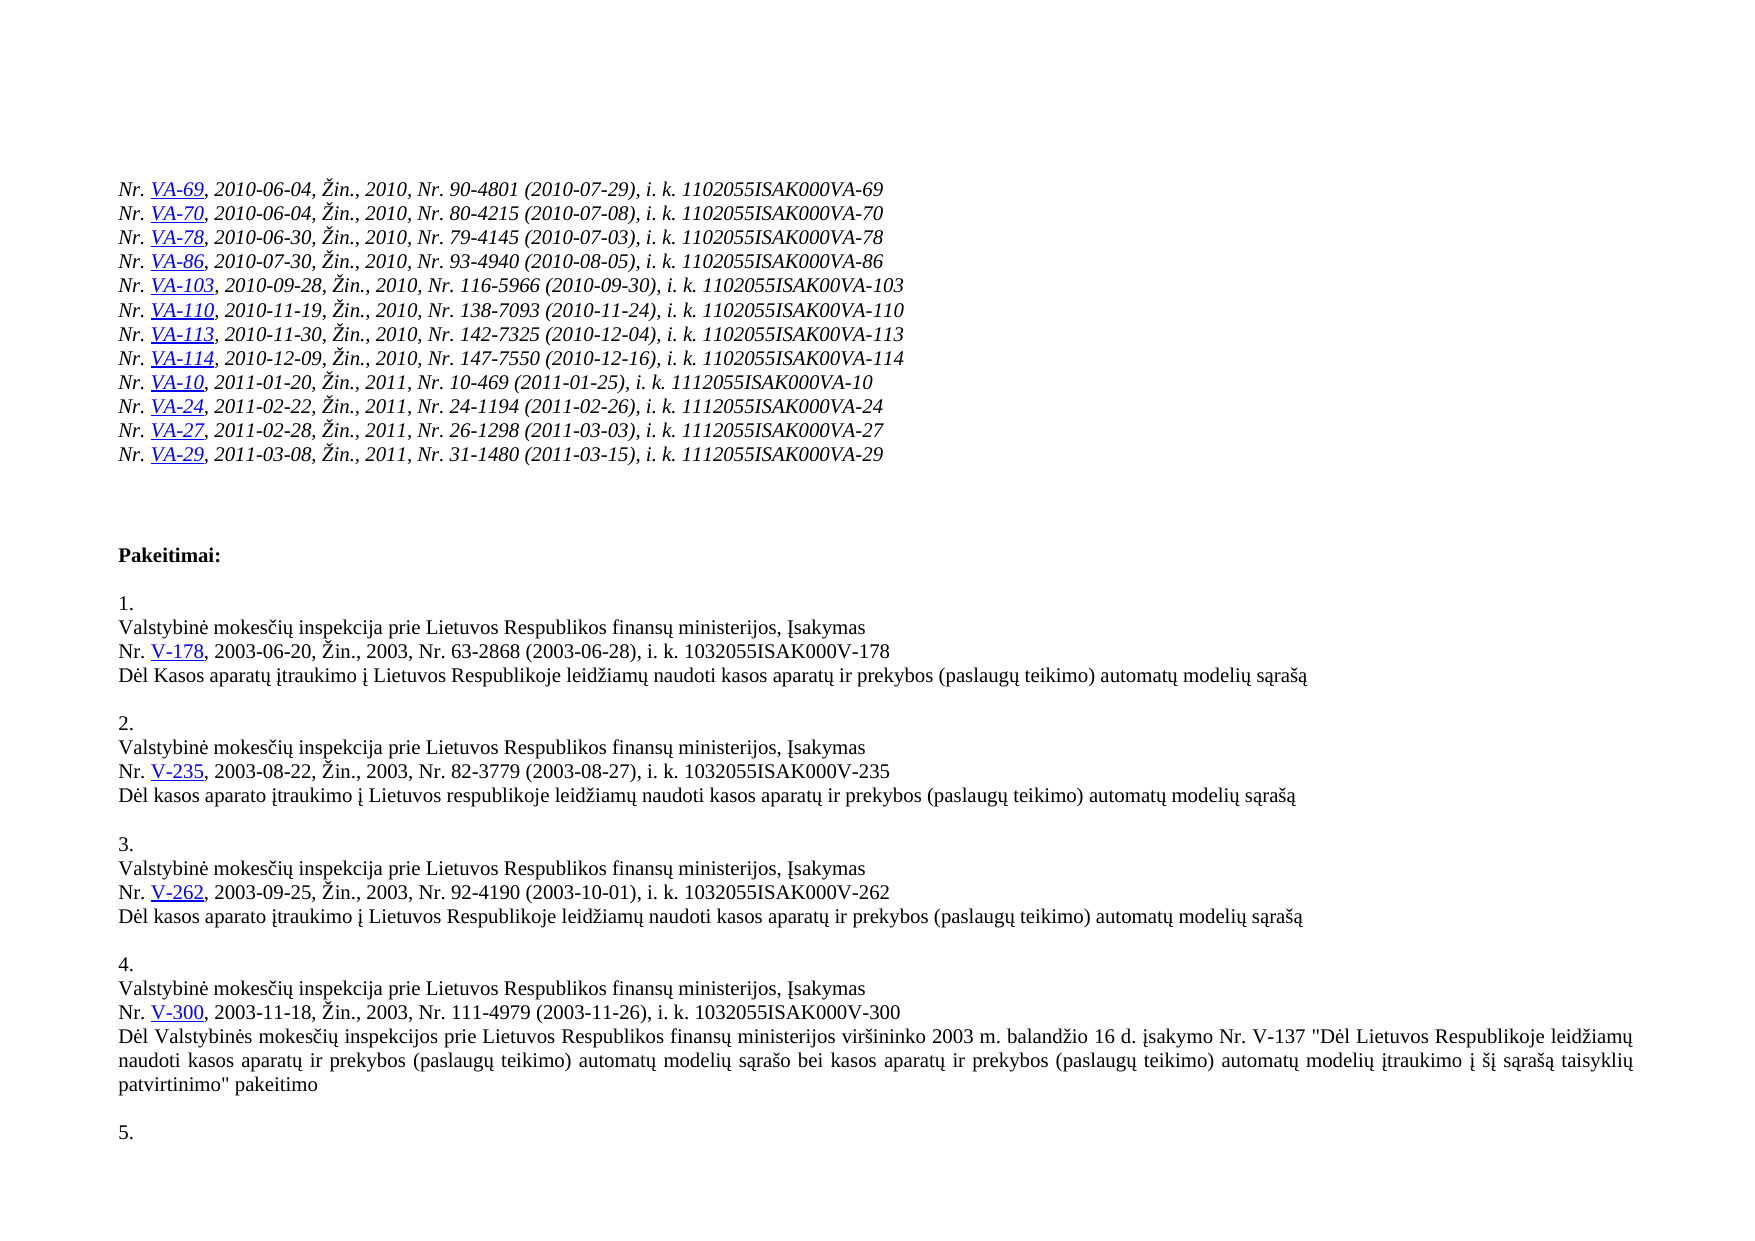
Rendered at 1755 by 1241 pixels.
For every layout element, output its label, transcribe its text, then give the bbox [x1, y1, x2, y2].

text Dėl Kasos aparatų įtraukimo į Lietuvos Respublikoje leidžiamų naudoti kasos aparatų ir prekybos (paslaugų teikimo) automatų modelių sąrašą [118, 663, 1636, 687]
text Dėl kasos aparato įtraukimo į Lietuvos Respublikoje leidžiamų naudoti kasos aparatų ir prekybos (paslaugų teikimo) automatų modelių sąrašą [118, 904, 1636, 928]
text Dėl Valstybinės mokesčių inspekcijos prie Lietuvos Respublikos finansų ministerijos viršininko 2003 m. balandžio 16 d. įsakymo Nr. V-137 "Dėl Lietuvos Respublikoje leidžiamų naudoti kasos aparatų ir prekybos (paslaugų teikimo) automatų modelių sąrašo bei kasos aparatų ir prekybos (paslaugų teikimo) automatų modelių įtraukimo į šį sąrašą taisyklių patvirtinimo" pakeitimo [118, 1024, 1636, 1096]
text 5. [118, 1120, 1636, 1144]
text 1. [118, 591, 1636, 615]
text 2. [118, 711, 1636, 735]
text 4. [118, 952, 1636, 976]
text Nr. V-262, 2003-09-25, Žin., 2003, Nr. 92-4190 (2003-10-01), i. k. 1032055ISAK000V-262 [118, 880, 1636, 904]
text Nr. VA-86, 2010-07-30, Žin., 2010, Nr. 93-4940 (2010-08-05), i. k. 1102055ISAK000VA-86 [118, 249, 1636, 273]
text Nr. VA-114, 2010-12-09, Žin., 2010, Nr. 147-7550 (2010-12-16), i. k. 1102055ISAK00VA-114 [118, 346, 1636, 370]
text Nr. VA-103, 2010-09-28, Žin., 2010, Nr. 116-5966 (2010-09-30), i. k. 1102055ISAK00VA-103 [118, 273, 1636, 297]
text Valstybinė mokesčių inspekcija prie Lietuvos Respublikos finansų ministerijos, Įsakymas [118, 856, 1636, 880]
text Nr. VA-29, 2011-03-08, Žin., 2011, Nr. 31-1480 (2011-03-15), i. k. 1112055ISAK000VA-29 [118, 442, 1636, 466]
text Nr. V-178, 2003-06-20, Žin., 2003, Nr. 63-2868 (2003-06-28), i. k. 1032055ISAK000V-178 [118, 639, 1636, 663]
text Nr. VA-24, 2011-02-22, Žin., 2011, Nr. 24-1194 (2011-02-26), i. k. 1112055ISAK000VA-24 [118, 394, 1636, 418]
text Nr. VA-113, 2010-11-30, Žin., 2010, Nr. 142-7325 (2010-12-04), i. k. 1102055ISAK00VA-113 [118, 322, 1636, 346]
text Valstybinė mokesčių inspekcija prie Lietuvos Respublikos finansų ministerijos, Įsakymas [118, 976, 1636, 1000]
text Pakeitimai: [118, 543, 1636, 567]
text Nr. VA-27, 2011-02-28, Žin., 2011, Nr. 26-1298 (2011-03-03), i. k. 1112055ISAK000VA-27 [118, 418, 1636, 442]
text Nr. VA-78, 2010-06-30, Žin., 2010, Nr. 79-4145 (2010-07-03), i. k. 1102055ISAK000VA-78 [118, 225, 1636, 249]
text Nr. V-235, 2003-08-22, Žin., 2003, Nr. 82-3779 (2003-08-27), i. k. 1032055ISAK000V-235 [118, 759, 1636, 783]
text Valstybinė mokesčių inspekcija prie Lietuvos Respublikos finansų ministerijos, Įsakymas [118, 615, 1636, 639]
text Nr. VA-70, 2010-06-04, Žin., 2010, Nr. 80-4215 (2010-07-08), i. k. 1102055ISAK000VA-70 [118, 201, 1636, 225]
text 3. [118, 832, 1636, 856]
text Nr. VA-69, 2010-06-04, Žin., 2010, Nr. 90-4801 (2010-07-29), i. k. 1102055ISAK000VA-69 [118, 177, 1636, 201]
text Dėl kasos aparato įtraukimo į Lietuvos respublikoje leidžiamų naudoti kasos aparatų ir prekybos (paslaugų teikimo) automatų modelių sąrašą [118, 783, 1636, 807]
text Nr. V-300, 2003-11-18, Žin., 2003, Nr. 111-4979 (2003-11-26), i. k. 1032055ISAK000V-300 [118, 1000, 1636, 1024]
text Nr. VA-110, 2010-11-19, Žin., 2010, Nr. 138-7093 (2010-11-24), i. k. 1102055ISAK00VA-110 [118, 297, 1636, 322]
text Nr. VA-10, 2011-01-20, Žin., 2011, Nr. 10-469 (2011-01-25), i. k. 1112055ISAK000VA-10 [118, 370, 1636, 394]
text Valstybinė mokesčių inspekcija prie Lietuvos Respublikos finansų ministerijos, Įsakymas [118, 735, 1636, 759]
